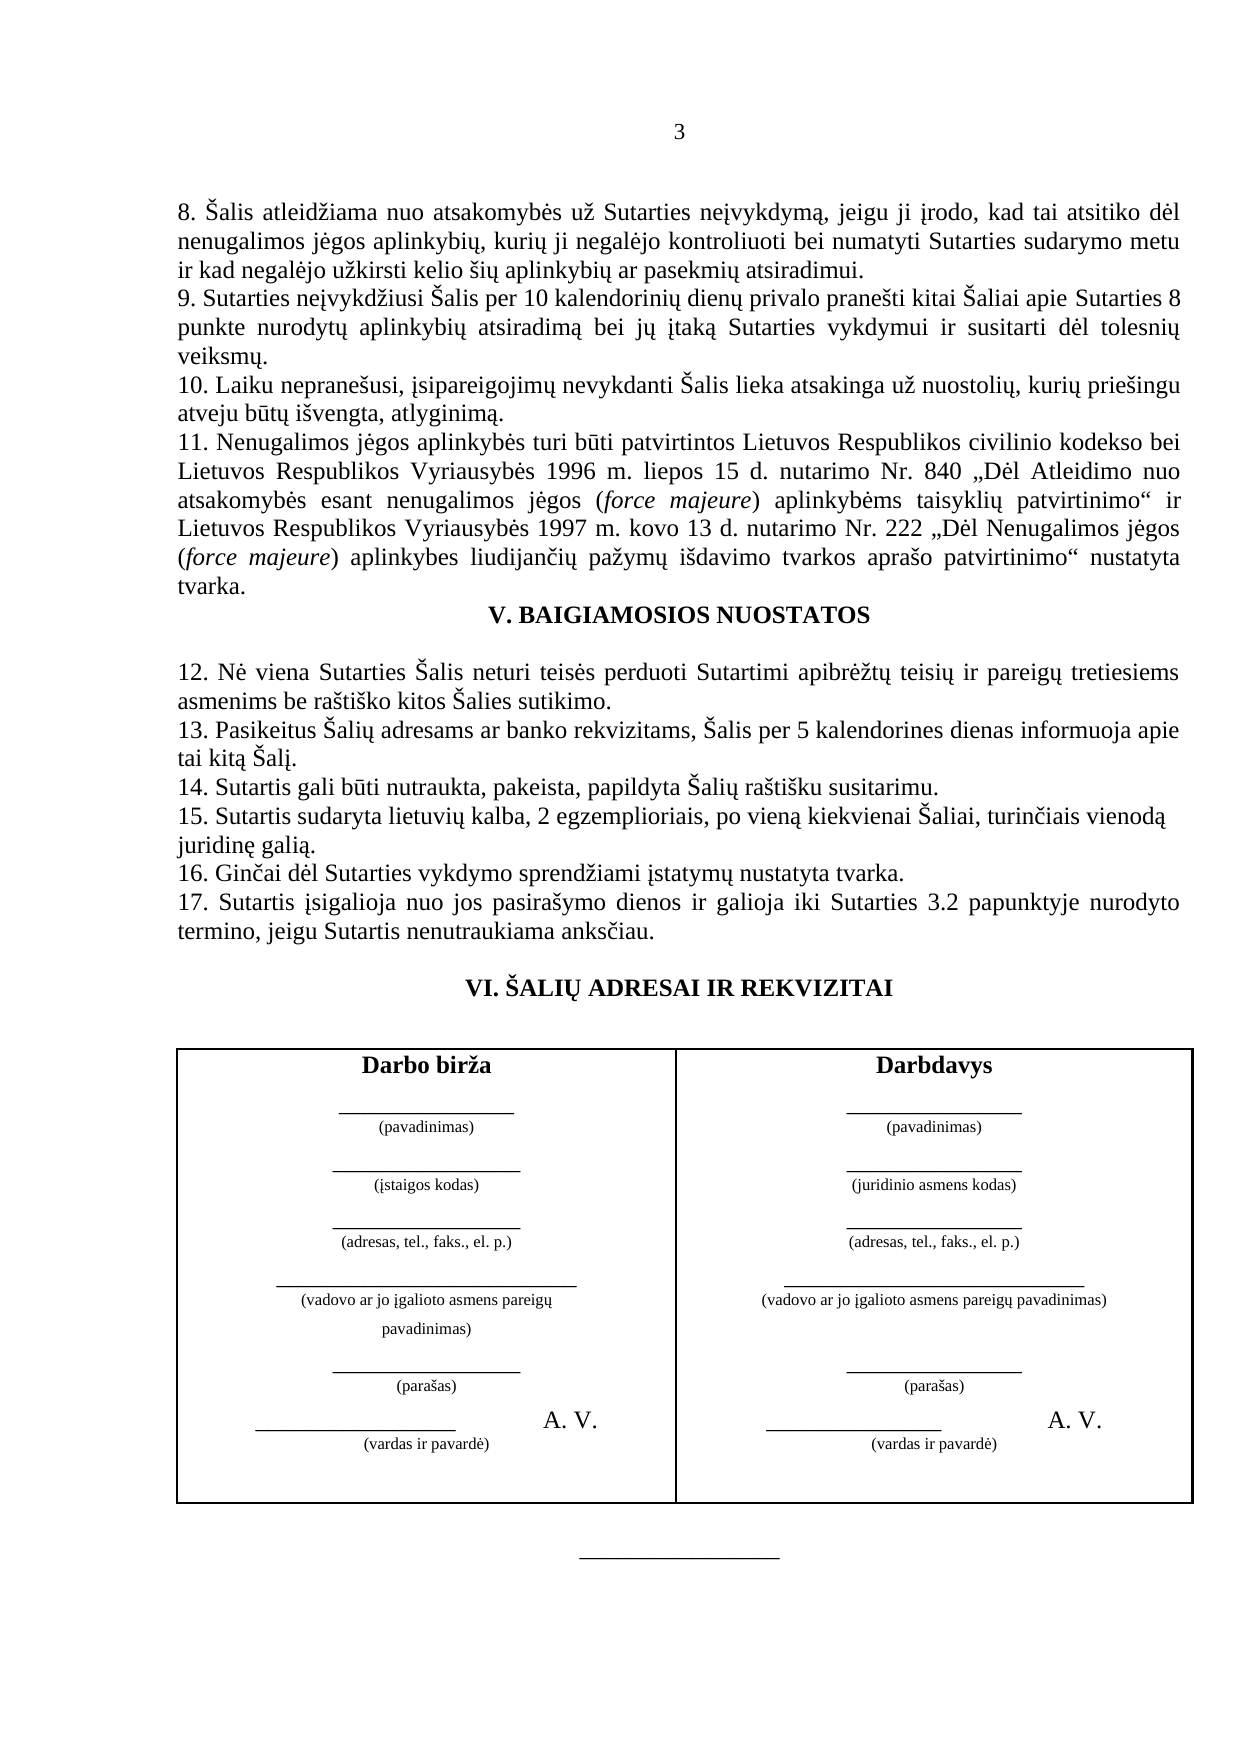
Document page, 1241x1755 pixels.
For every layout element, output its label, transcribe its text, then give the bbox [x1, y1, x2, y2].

table_cell ______________ (juridinio asmens kodas) [677, 1146, 1191, 1203]
table_cell _______________ (įstaigos kodas) [178, 1146, 675, 1203]
table_cell ______________ (adresas, tel., faks., el. p.) [677, 1204, 1191, 1261]
table_cell _______________ (adresas, tel., faks., el. p.) [178, 1204, 675, 1261]
text ________________ [177, 1533, 1181, 1562]
text 17. Sutartis įsigalioja nuo jos pasirašymo dienos ir galioja iki Sutarties 3.2 papunktyje nurodyto termino, jeigu Sutartis nenutraukiama anksčiau. [177, 887, 1181, 945]
table_cell _______________ (parašas) ________________ A. V. (vardas ir pavardė) [178, 1348, 675, 1502]
text 12. Nė viena Sutarties Šalis neturi teisės perduoti Sutartimi apibrėžtų teisių ir pareigų tretiesiems asmenims be raštiško kitos Šalies sutikimo. [177, 657, 1181, 715]
text 9. Sutarties neįvykdžiusi Šalis per 10 kalendorinių dienų privalo pranešti kitai Šaliai apie Sutarties 8 punkte nurodytų aplinkybių atsiradimą bei jų įtaką Sutarties vykdymui ir susitarti dėl tolesnių veiksmų. [177, 283, 1181, 370]
text 13. Pasikeitus Šalių adresams ar banko rekvizitams, Šalis per 5 kalendorines dienas informuoja apie tai kitą Šalį. [177, 715, 1181, 772]
table_cell ________________________ (vadovo ar jo įgalioto asmens pareigų pavadinimas) [677, 1261, 1191, 1347]
text 16. Ginčai dėl Sutarties vykdymo sprendžiami įstatymų nustatyta tvarka. [177, 858, 1181, 887]
table_cell ______________ (pavadinimas) [677, 1089, 1191, 1146]
text V. BAIGIAMOSIOS NUOSTATOS [177, 600, 1181, 628]
text 14. Sutartis gali būti nutraukta, pakeista, papildyta Šalių raštišku susitarimu. [177, 772, 1181, 801]
table_cell ______________ (pavadinimas) [178, 1089, 675, 1146]
text 10. Laiku nepranešusi, įsipareigojimų nevykdanti Šalis lieka atsakinga už nuostolių, kurių priešingu atveju būtų išvengta, atlyginimą. [177, 370, 1181, 427]
table_cell ________________________ (vadovo ar jo įgalioto asmens pareigų pavadinimas) [178, 1261, 675, 1347]
text VI. ŠALIŲ ADRESAI IR REKVIZITAI [177, 973, 1181, 1002]
text 11. Nenugalimos jėgos aplinkybės turi būti patvirtintos Lietuvos Respublikos civilinio kodekso bei Lietuvos Respublikos Vyriausybės 1996 m. liepos 15 d. nutarimo Nr. 840 „Dėl Atleidimo nuo atsakomybės esant nenugalimos jėgos (force majeure) aplinkybėms taisyklių patvirtinimo“ ir Lietuvos Respublikos Vyriausybės 1997 m. kovo 13 d. nutarimo Nr. 222 „Dėl Nenugalimos jėgos (force majeure) aplinkybes liudijančių pažymų išdavimo tvarkos aprašo patvirtinimo“ nustatyta tvarka. [177, 427, 1181, 600]
table_header Darbo birža [178, 1050, 675, 1088]
table_header Darbdavys [677, 1050, 1191, 1088]
text 15. Sutartis sudaryta lietuvių kalba, 2 egzemplioriais, po vieną kiekvienai Šaliai, turinčiais vienodą juridinę galią. [177, 801, 1181, 858]
text 8. Šalis atleidžiama nuo atsakomybės už Sutarties neįvykdymą, jeigu ji įrodo, kad tai atsitiko dėl nenugalimos jėgos aplinkybių, kurių ji negalėjo kontroliuoti bei numatyti Sutarties sudarymo metu ir kad negalėjo užkirsti kelio šių aplinkybių ar pasekmių atsiradimui. [177, 197, 1181, 283]
table_cell ______________ (parašas) ______________ A. V. (vardas ir pavardė) [677, 1348, 1191, 1502]
